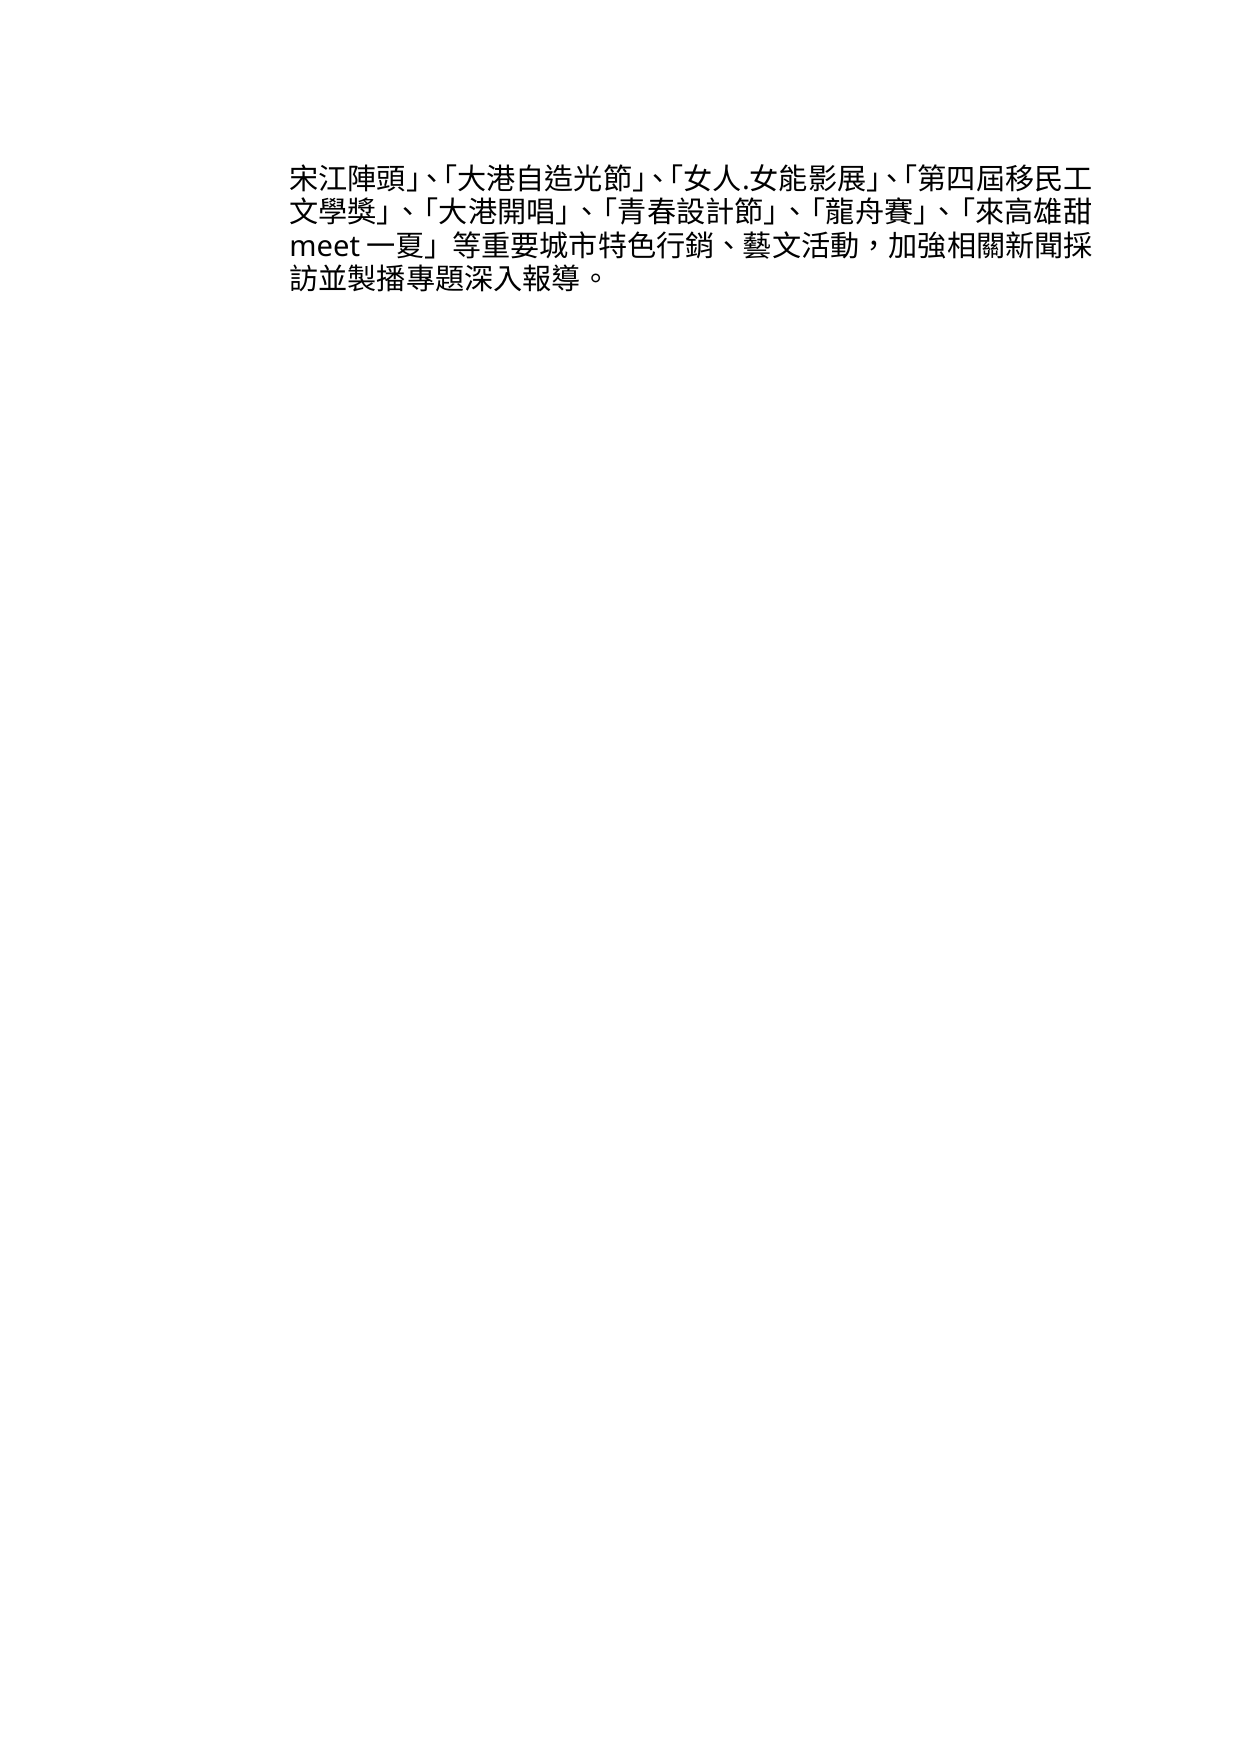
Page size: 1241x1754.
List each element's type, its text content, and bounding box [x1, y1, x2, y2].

text 宋江陣頭」、「大港自造光節」、「女人.女能影展」、「第四屆移民工文學獎」、「大港開唱」、「青春設計節」、「龍舟賽」、「來高雄甜meet一夏」等重要城市特色行銷、藝文活動，加強相關新聞採訪並製播專題深入報導。 [260, 163, 1092, 296]
